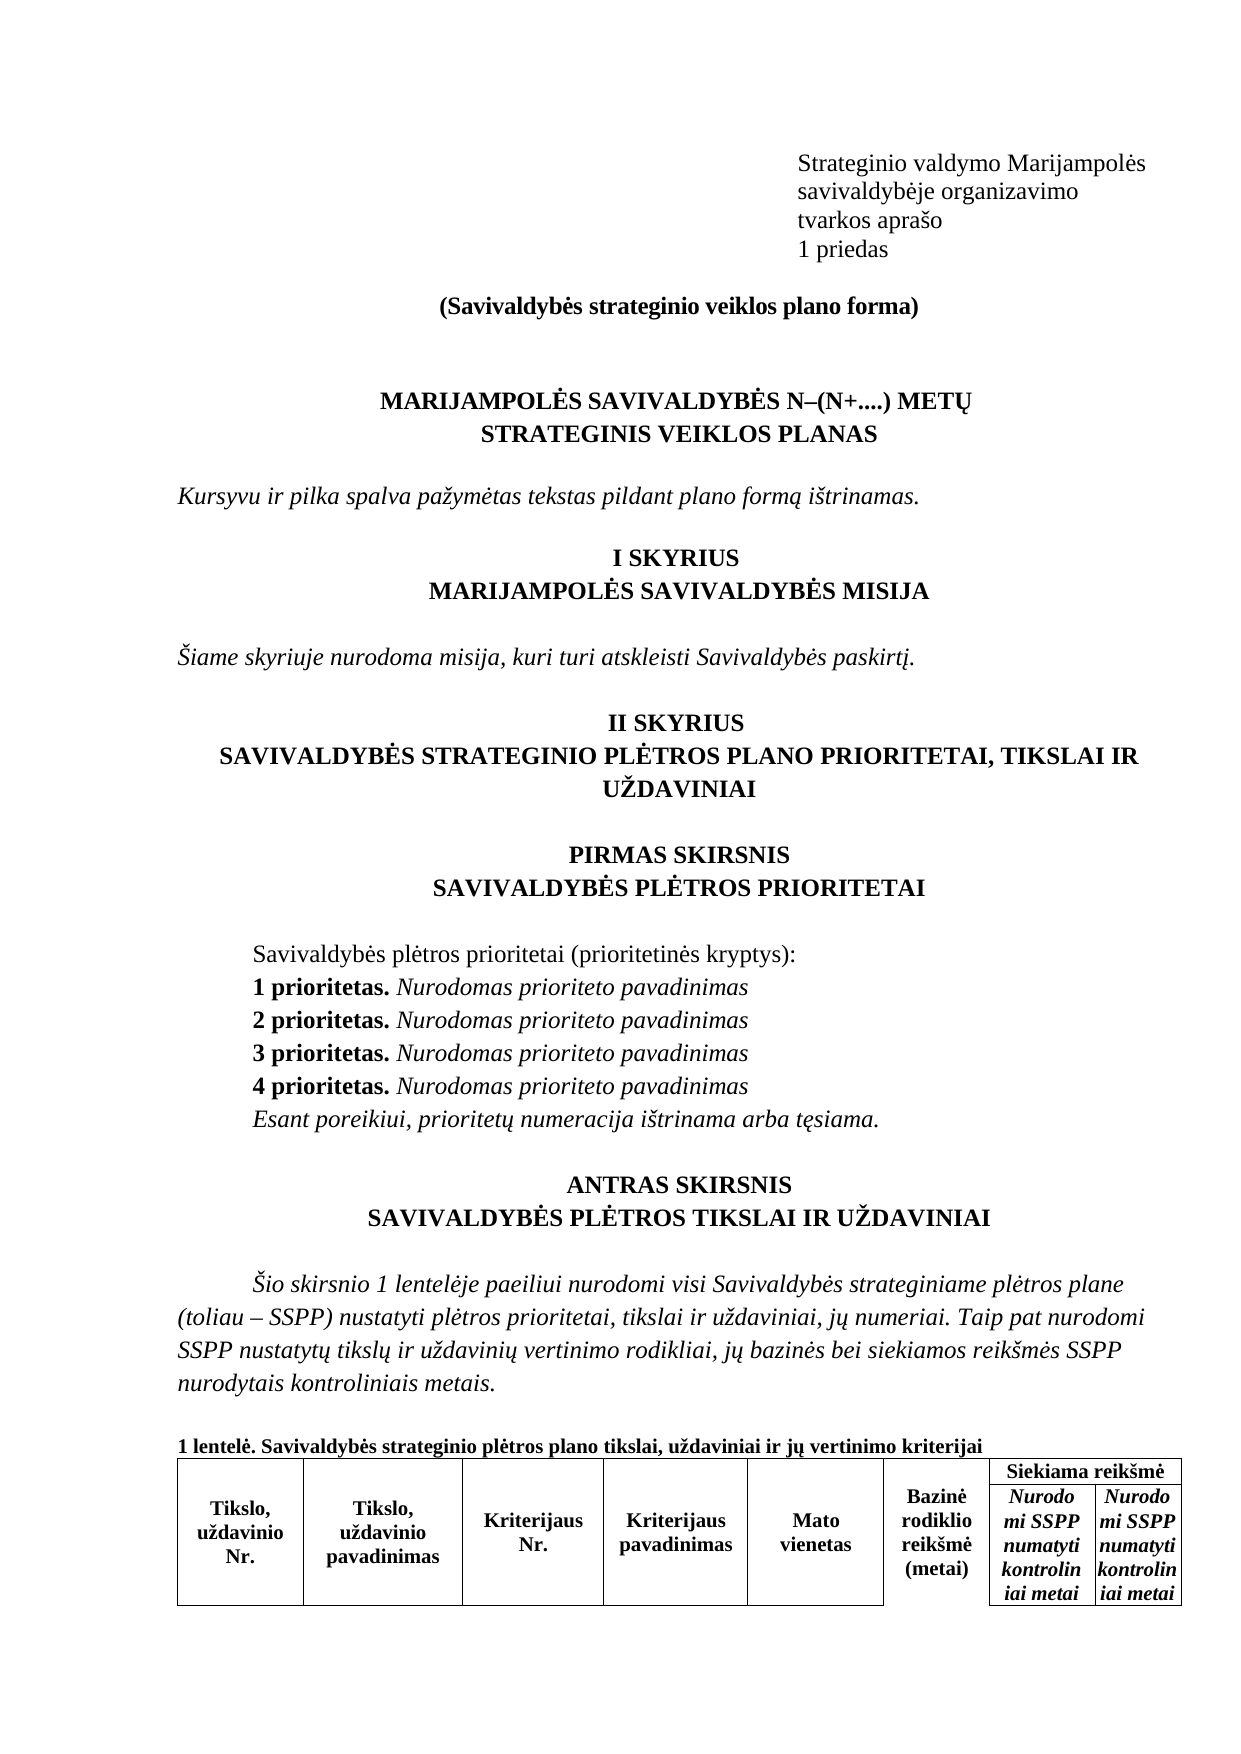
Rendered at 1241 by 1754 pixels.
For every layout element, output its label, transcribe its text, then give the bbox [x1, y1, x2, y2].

text II SKYRIUS [177, 708, 1181, 737]
text SAVIVALDYBĖS PLĖTROS TIKSLAI IR UŽDAVINIAI [177, 1203, 1181, 1232]
text 1 prioritetas. Nurodomas prioriteto pavadinimas [177, 972, 1181, 1001]
table_header Siekiama reikšmė [990, 1459, 1181, 1483]
text savivaldybėje organizavimo [797, 176, 1181, 205]
text Savivaldybės plėtros prioritetai (prioritetinės kryptys): [177, 939, 1181, 968]
table_header Tikslo, uždavinio pavadinimas [304, 1459, 462, 1605]
text MARIJAMPOLĖS SAVIVALDYBĖS MISIJA [177, 576, 1181, 604]
table_header Bazinė rodiklio reikšmė (metai) [884, 1459, 989, 1605]
text Šiame skyriuje nurodoma misija, kuri turi atskleisti Savivaldybės paskirtį. [177, 642, 1181, 671]
table_cell Nurodomi SSPP numatyti kontroliniai metai [990, 1485, 1095, 1605]
text Šio skirsnio 1 lentelėje paeiliui nurodomi visi Savivaldybės strateginiame plėtros plane (toliau – SSPP) nustatyti plėtros prioritetai, tikslai ir uždaviniai, jų numeriai. Taip pat nurodomi SSPP nustatytų tikslų ir uždavinių vertinimo rodikliai, jų bazinės bei siekiamos reikšmės SSPP nurodytais kontroliniais metais. [177, 1269, 1181, 1397]
text 2 prioritetas. Nurodomas prioriteto pavadinimas [177, 1005, 1181, 1034]
text 4 prioritetas. Nurodomas prioriteto pavadinimas [177, 1071, 1181, 1100]
table_header Kriterijaus pavadinimas [604, 1459, 747, 1605]
table_header Kriterijaus Nr. [463, 1459, 603, 1605]
table_cell Nurodomi SSPP numatyti kontroliniai metai [1096, 1485, 1181, 1605]
text tvarkos aprašo [797, 205, 1181, 234]
text Strateginio valdymo Marijampolės [797, 148, 1181, 176]
table_header Tikslo, uždavinio Nr. [178, 1459, 303, 1605]
text ANTRAS SKIRSNIS [177, 1170, 1181, 1199]
text 1 lentelė. Savivaldybės strateginio plėtros plano tikslai, uždaviniai ir jų vertinimo kriterijai [177, 1434, 1181, 1458]
text SAVIVALDYBĖS PLĖTROS PRIORITETAI [177, 873, 1181, 902]
text STRATEGINIS VEIKLOS PLANAS [177, 419, 1181, 448]
text PIRMAS SKIRSNIS [177, 840, 1181, 869]
text I SKYRIUS [177, 543, 1181, 571]
text MARIJAMPOLĖS SAVIVALDYBĖS N–(N+....) METŲ [177, 386, 1181, 415]
text 1 priedas [797, 234, 1181, 263]
text Esant poreikiui, prioritetų numeracija ištrinama arba tęsiama. [177, 1104, 1181, 1133]
text Kursyvu ir pilka spalva pažymėtas tekstas pildant plano formą ištrinamas. [177, 481, 1181, 510]
table_header Mato vienetas [748, 1459, 883, 1605]
text (Savivaldybės strateginio veiklos plano forma) [177, 291, 1181, 320]
text SAVIVALDYBĖS STRATEGINIO PLĖTROS PLANO PRIORITETAI, TIKSLAI IR UŽDAVINIAI [177, 741, 1181, 803]
text 3 prioritetas. Nurodomas prioriteto pavadinimas [177, 1038, 1181, 1067]
